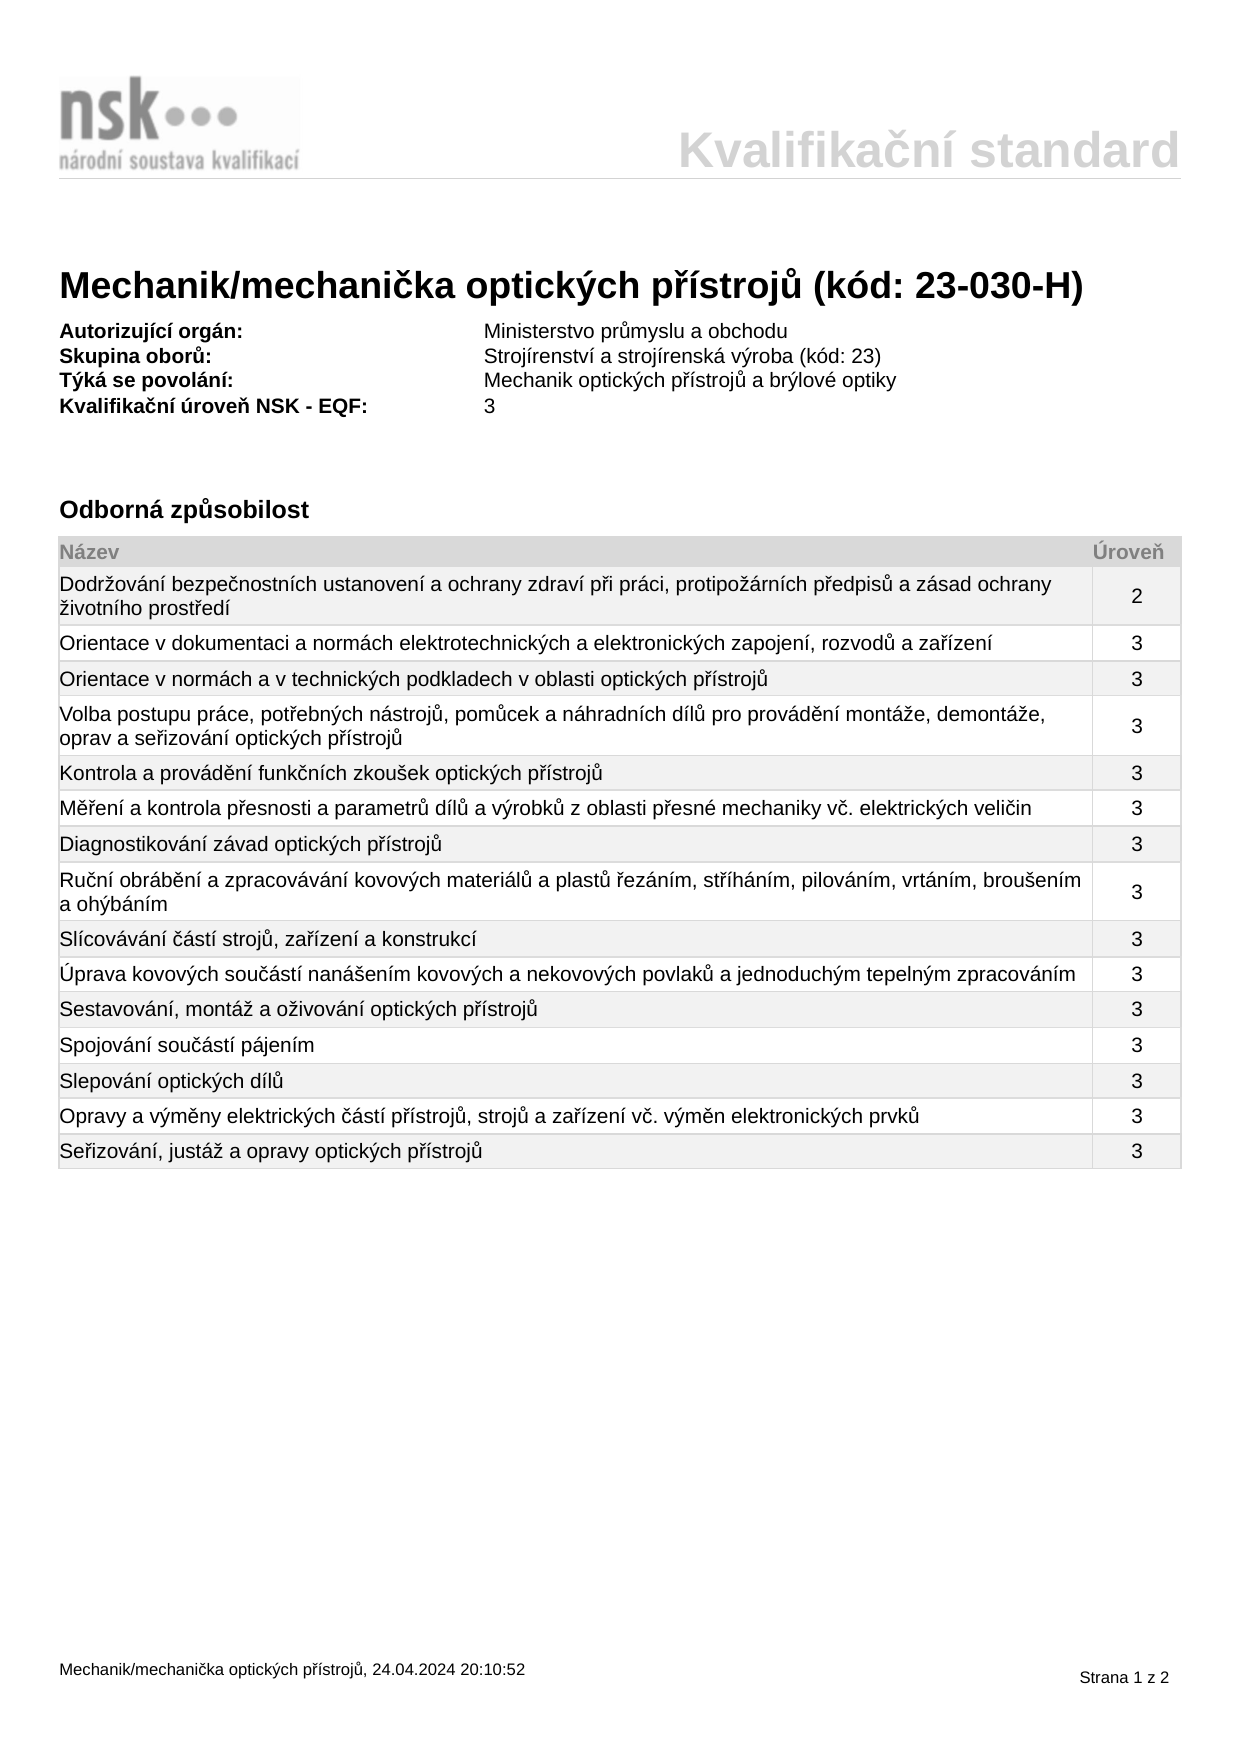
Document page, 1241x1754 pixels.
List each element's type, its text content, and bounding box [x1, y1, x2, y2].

table_cell [1093, 1414, 1169, 1660]
table_cell Úprava kovových součástí nanášením kovových a nekovových povlaků a jednoduchým tepelným zpracováním [60, 958, 1092, 991]
table_cell Opravy a výměny elektrických částí přístrojů, strojů a zařízení vč. výměn elektronických prvků [60, 1099, 1092, 1133]
table_cell 3 [1093, 992, 1180, 1027]
table_cell [1169, 524, 1181, 536]
table_cell Týká se povolání: [59, 368, 483, 392]
table_cell [862, 196, 1093, 224]
table_cell Seřizování, justáž a opravy optických přístrojů [60, 1135, 1092, 1168]
table_cell 3 [1093, 662, 1180, 695]
table_cell [862, 307, 1093, 319]
table_cell [620, 307, 626, 319]
table_cell [59, 524, 483, 536]
table_cell 3 [1093, 1135, 1180, 1168]
table_cell Slepování optických dílů [60, 1064, 1092, 1097]
table_cell 3 [1093, 791, 1180, 825]
table_cell Kvalifikační úroveň NSK - EQF: [59, 394, 483, 417]
table_cell Diagnostikování závad optických přístrojů [60, 827, 1092, 861]
table_cell Měření a kontrola přesnosti a parametrů dílů a výrobků z oblasti přesné mechaniky vč. elektrických veličin [60, 791, 1092, 825]
table_cell 3 [1093, 756, 1180, 789]
table_cell [620, 418, 626, 489]
table_cell Odborná způsobilost [59, 489, 1181, 524]
table_cell [484, 524, 620, 536]
table_cell 3 [484, 394, 1181, 417]
table_cell [626, 418, 862, 489]
table_cell Strana 1 z 2 [862, 1660, 1169, 1696]
table_cell [626, 1169, 862, 1414]
table_cell [59, 172, 483, 178]
table_cell 3 [1093, 696, 1180, 755]
table_cell [862, 1414, 1093, 1660]
table_cell Skupina oborů: [59, 344, 483, 368]
table_cell [862, 524, 1093, 536]
table_cell Orientace v normách a v technických podkladech v oblasti optických přístrojů [60, 662, 1092, 695]
table_header Kvalifikační standard [626, 59, 1181, 178]
table_header [621, 59, 626, 172]
table_cell [484, 307, 620, 319]
table_cell Dodržování bezpečnostních ustanovení a ochrany zdraví při práci, protipožárních předpisů a zásad ochrany životního prostředí [60, 567, 1092, 624]
table_cell [1169, 196, 1181, 224]
table_cell [626, 524, 862, 536]
table_cell [484, 1414, 620, 1660]
table_cell [1169, 1169, 1181, 1414]
table_cell [484, 196, 620, 224]
table_cell [626, 196, 862, 224]
table_cell [59, 418, 483, 489]
table_cell [620, 1414, 626, 1660]
table_cell Mechanik/mechanička optických přístrojů, 24.04.2024 20:10:52 [59, 1660, 862, 1696]
table_cell [862, 418, 1093, 489]
table_cell [1169, 1660, 1181, 1696]
table_cell 3 [1093, 863, 1180, 920]
table_cell Orientace v dokumentaci a normách elektrotechnických a elektronických zapojení, rozvodů a zařízení [60, 626, 1092, 660]
table_cell [59, 179, 1181, 196]
table_cell 3 [1093, 921, 1180, 956]
table_cell [59, 307, 483, 319]
table_cell [862, 1169, 1093, 1414]
table_cell 2 [1093, 567, 1180, 624]
table_cell [620, 196, 626, 224]
table_cell [59, 1169, 483, 1414]
table_cell Ministerstvo průmyslu a obchodu [484, 319, 1181, 344]
table_cell Strojírenství a strojírenská výroba (kód: 23) [484, 344, 1181, 368]
table_cell [1169, 307, 1181, 319]
table_cell Spojování součástí pájením [60, 1028, 1092, 1063]
table_cell 3 [1093, 626, 1180, 660]
table_cell [484, 172, 620, 178]
table_cell Sestavování, montáž a oživování optických přístrojů [60, 992, 1092, 1027]
table_cell Mechanik optických přístrojů a brýlové optiky [484, 368, 1181, 393]
table_cell 3 [1093, 1028, 1180, 1063]
table_cell 3 [1093, 1064, 1180, 1097]
table_cell Název [60, 537, 1092, 566]
table_cell Kontrola a provádění funkčních zkoušek optických přístrojů [60, 756, 1092, 789]
table_cell [620, 1169, 626, 1414]
table_cell Úroveň [1093, 537, 1180, 566]
table_cell Volba postupu práce, potřebných nástrojů, pomůcek a náhradních dílů pro provádění montáže, demontáže, oprav a seřizování optických přístrojů [60, 696, 1092, 755]
table_cell 3 [1093, 1099, 1180, 1133]
table_cell [1169, 1414, 1181, 1660]
table_cell [620, 524, 626, 536]
table_cell [1169, 418, 1181, 489]
table_cell Autorizující orgán: [59, 319, 483, 343]
table_cell Ruční obrábění a zpracovávání kovových materiálů a plastů řezáním, stříháním, pilováním, vrtáním, broušením a ohýbáním [60, 863, 1092, 920]
picture [58, 59, 621, 172]
table_cell [484, 418, 620, 489]
table_cell [59, 1414, 483, 1660]
table_cell [1093, 524, 1169, 536]
table_cell 3 [1093, 827, 1180, 861]
table_cell [1093, 418, 1169, 489]
table_cell [484, 1169, 620, 1414]
table_cell [626, 1414, 862, 1660]
table_cell [1093, 196, 1169, 224]
table_cell 3 [1093, 958, 1180, 991]
table_cell Mechanik/mechanička optických přístrojů (kód: 23-030-H) [59, 224, 1181, 307]
table_cell [59, 196, 483, 224]
table_cell [1093, 1169, 1169, 1414]
table_cell [1093, 307, 1169, 319]
table_cell [626, 307, 862, 319]
table_cell Slícovávání částí strojů, zařízení a konstrukcí [60, 921, 1092, 956]
